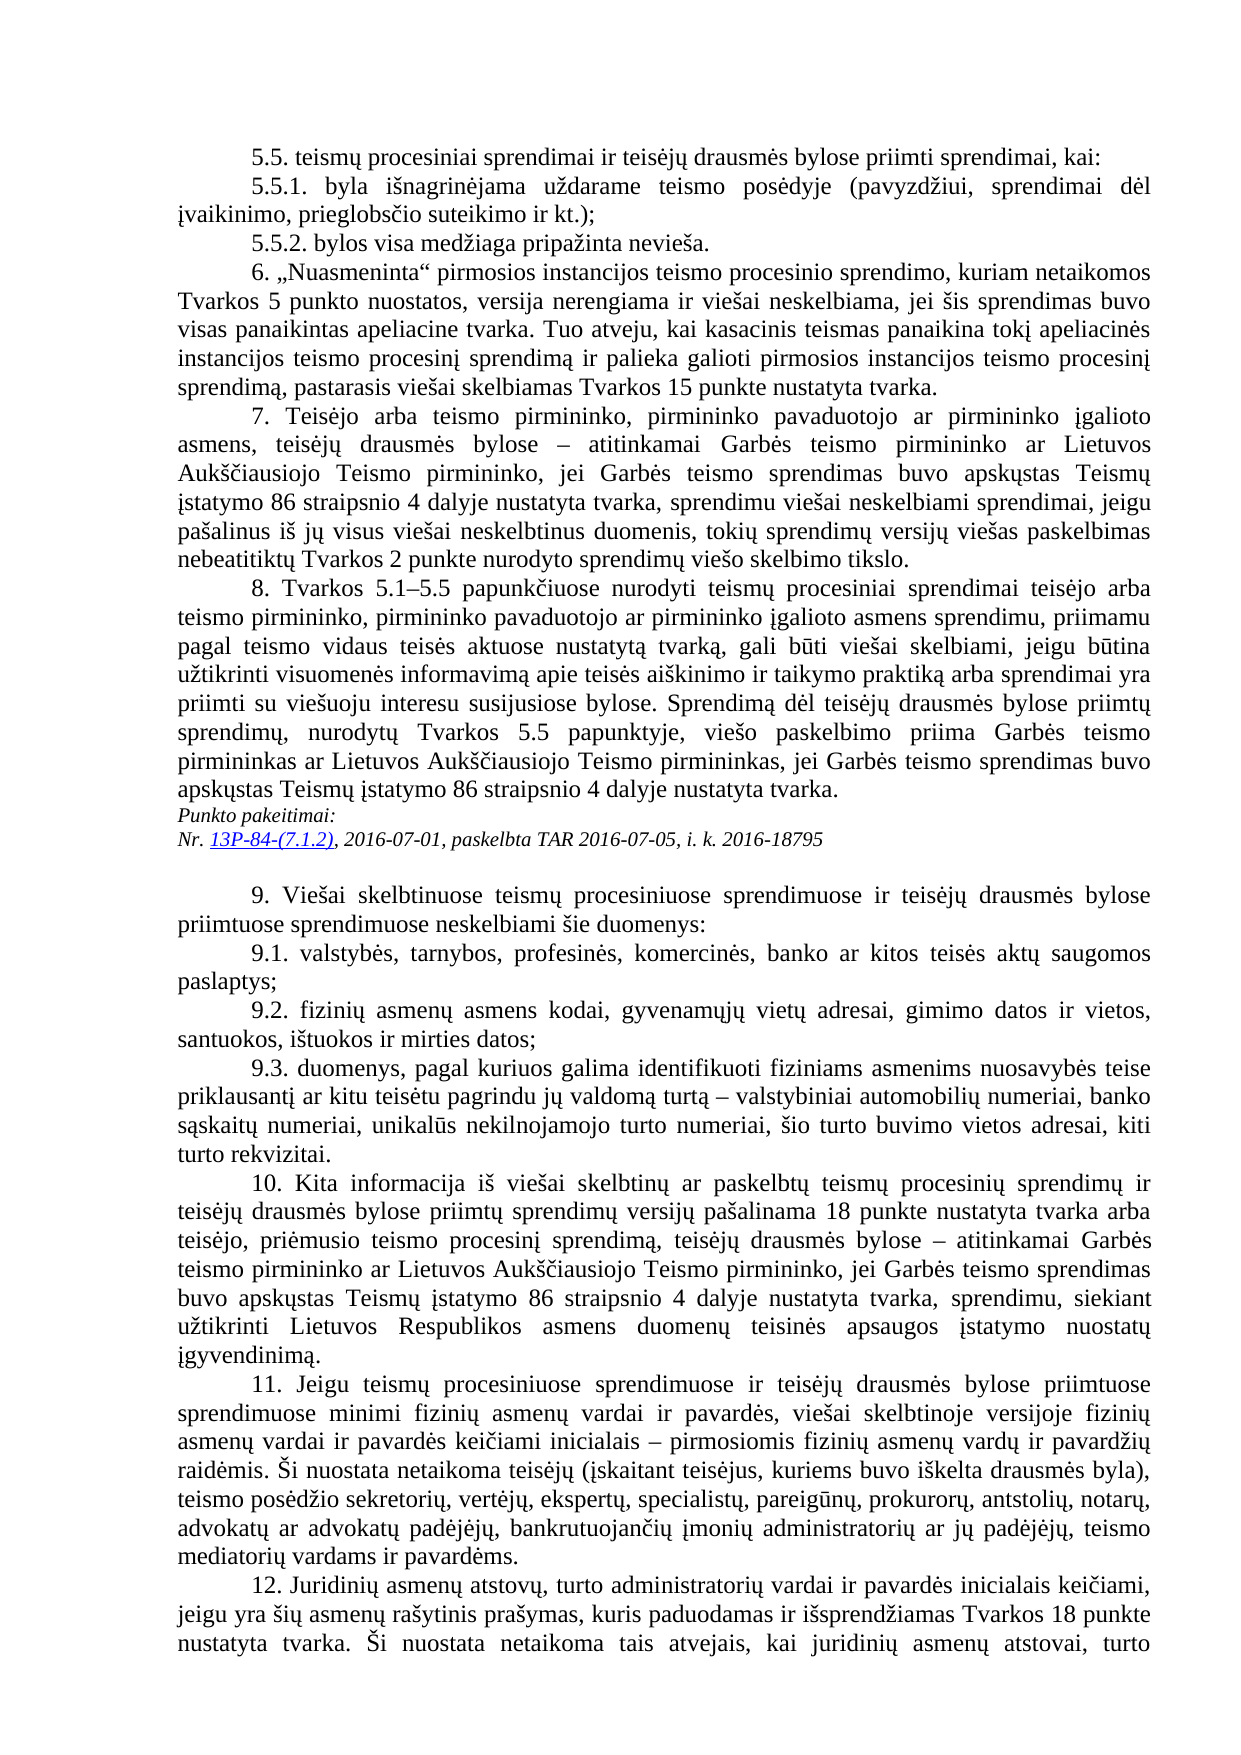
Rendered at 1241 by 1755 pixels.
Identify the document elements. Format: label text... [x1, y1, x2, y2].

text 5.5. teismų procesiniai sprendimai ir teisėjų drausmės bylose priimti sprendimai, kai: [177, 142, 1152, 171]
text 11. Jeigu teismų procesiniuose sprendimuose ir teisėjų drausmės bylose priimtuose sprendimuose minimi fizinių asmenų vardai ir pavardės, viešai skelbtinoje versijoje fizinių asmenų vardai ir pavardės keičiami inicialais – pirmosiomis fizinių asmenų vardų ir pavardžių raidėmis. Ši nuostata netaikoma teisėjų (įskaitant teisėjus, kuriems buvo iškelta drausmės byla), teismo posėdžio sekretorių, vertėjų, ekspertų, specialistų, pareigūnų, prokurorų, antstolių, notarų, advokatų ar advokatų padėjėjų, bankrutuojančių įmonių administratorių ar jų padėjėjų, teismo mediatorių vardams ir pavardėms. [177, 1369, 1152, 1570]
text 5.5.1. byla išnagrinėjama uždarame teismo posėdyje (pavyzdžiui, sprendimai dėl įvaikinimo, prieglobsčio suteikimo ir kt.); [177, 171, 1152, 228]
text 5.5.2. bylos visa medžiaga pripažinta nevieša. [177, 228, 1152, 257]
text 9.3. duomenys, pagal kuriuos galima identifikuoti fiziniams asmenims nuosavybės teise priklausantį ar kitu teisėtu pagrindu jų valdomą turtą – valstybiniai automobilių numeriai, banko sąskaitų numeriai, unikalūs nekilnojamojo turto numeriai, šio turto buvimo vietos adresai, kiti turto rekvizitai. [177, 1053, 1152, 1168]
text 12. Juridinių asmenų atstovų, turto administratorių vardai ir pavardės inicialais keičiami, jeigu yra šių asmenų rašytinis prašymas, kuris paduodamas ir išsprendžiamas Tvarkos 18 punkte nustatyta tvarka. Ši nuostata netaikoma tais atvejais, kai juridinių asmenų atstovai, turto [177, 1570, 1152, 1656]
text 9. Viešai skelbtinuose teismų procesiniuose sprendimuose ir teisėjų drausmės bylose priimtuose sprendimuose neskelbiami šie duomenys: [177, 880, 1152, 938]
text Punkto pakeitimai: [177, 803, 1152, 827]
text 10. Kita informacija iš viešai skelbtinų ar paskelbtų teismų procesinių sprendimų ir teisėjų drausmės bylose priimtų sprendimų versijų pašalinama 18 punkte nustatyta tvarka arba teisėjo, priėmusio teismo procesinį sprendimą, teisėjų drausmės bylose – atitinkamai Garbės teismo pirmininko ar Lietuvos Aukščiausiojo Teismo pirmininko, jei Garbės teismo sprendimas buvo apskųstas Teismų įstatymo 86 straipsnio 4 dalyje nustatyta tvarka, sprendimu, siekiant užtikrinti Lietuvos Respublikos asmens duomenų teisinės apsaugos įstatymo nuostatų įgyvendinimą. [177, 1168, 1152, 1369]
text Nr. 13P-84-(7.1.2), 2016-07-01, paskelbta TAR 2016-07-05, i. k. 2016-18795 [177, 827, 1152, 851]
text 6. „Nuasmeninta“ pirmosios instancijos teismo procesinio sprendimo, kuriam netaikomos Tvarkos 5 punkto nuostatos, versija nerengiama ir viešai neskelbiama, jei šis sprendimas buvo visas panaikintas apeliacine tvarka. Tuo atveju, kai kasacinis teismas panaikina tokį apeliacinės instancijos teismo procesinį sprendimą ir palieka galioti pirmosios instancijos teismo procesinį sprendimą, pastarasis viešai skelbiamas Tvarkos 15 punkte nustatyta tvarka. [177, 257, 1152, 401]
text 9.1. valstybės, tarnybos, profesinės, komercinės, banko ar kitos teisės aktų saugomos paslaptys; [177, 938, 1152, 995]
text 8. Tvarkos 5.1–5.5 papunkčiuose nurodyti teismų procesiniai sprendimai teisėjo arba teismo pirmininko, pirmininko pavaduotojo ar pirmininko įgalioto asmens sprendimu, priimamu pagal teismo vidaus teisės aktuose nustatytą tvarką, gali būti viešai skelbiami, jeigu būtina užtikrinti visuomenės informavimą apie teisės aiškinimo ir taikymo praktiką arba sprendimai yra priimti su viešuoju interesu susijusiose bylose. Sprendimą dėl teisėjų drausmės bylose priimtų sprendimų, nurodytų Tvarkos 5.5 papunktyje, viešo paskelbimo priima Garbės teismo pirmininkas ar Lietuvos Aukščiausiojo Teismo pirmininkas, jei Garbės teismo sprendimas buvo apskųstas Teismų įstatymo 86 straipsnio 4 dalyje nustatyta tvarka. [177, 573, 1152, 803]
text 9.2. fizinių asmenų asmens kodai, gyvenamųjų vietų adresai, gimimo datos ir vietos, santuokos, ištuokos ir mirties datos; [177, 995, 1152, 1053]
text 7. Teisėjo arba teismo pirmininko, pirmininko pavaduotojo ar pirmininko įgalioto asmens, teisėjų drausmės bylose – atitinkamai Garbės teismo pirmininko ar Lietuvos Aukščiausiojo Teismo pirmininko, jei Garbės teismo sprendimas buvo apskųstas Teismų įstatymo 86 straipsnio 4 dalyje nustatyta tvarka, sprendimu viešai neskelbiami sprendimai, jeigu pašalinus iš jų visus viešai neskelbtinus duomenis, tokių sprendimų versijų viešas paskelbimas nebeatitiktų Tvarkos 2 punkte nurodyto sprendimų viešo skelbimo tikslo. [177, 401, 1152, 573]
